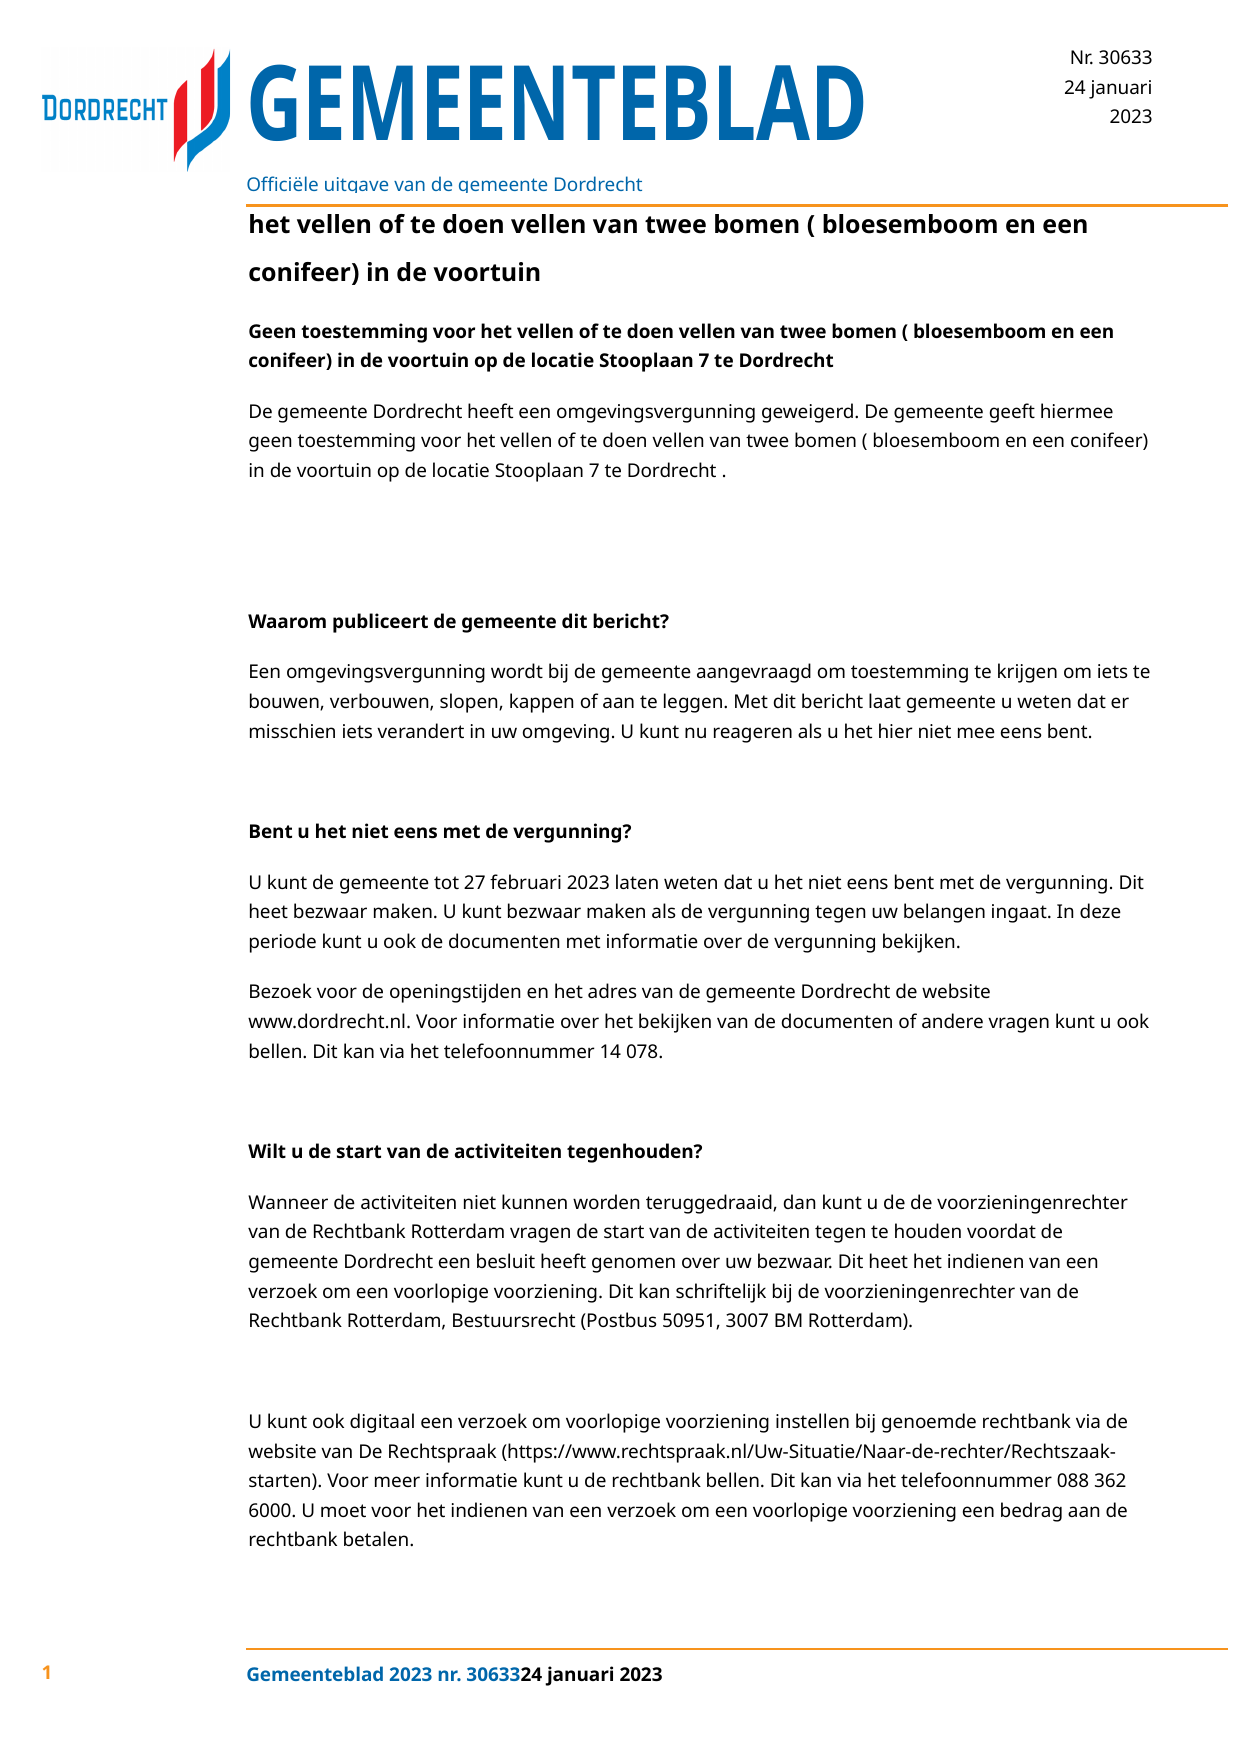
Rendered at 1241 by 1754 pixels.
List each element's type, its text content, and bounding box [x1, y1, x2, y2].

text Wilt u de start van de activiteiten tegenhouden? [248, 1139, 1152, 1164]
text Bent u het niet eens met de vergunning? [248, 819, 1152, 844]
text U kunt de gemeente tot 27 februari 2023 laten weten dat u het niet eens bent met de vergunning. Dit heet bezwaar maken. U kunt bezwaar maken als de vergunning tegen uw belangen ingaat. In deze periode kunt u ook de documenten met informatie over de vergunning bekijken. [248, 869, 1152, 954]
text Een omgevingsvergunning wordt bij de gemeente aangevraagd om toestemming te krijgen om iets te bouwen, verbouwen, slopen, kappen of aan te leggen. Met dit bericht laat gemeente u weten dat er misschien iets verandert in uw omgeving. U kunt nu reageren als u het hier niet mee eens bent. [248, 659, 1152, 744]
text U kunt ook digitaal een verzoek om voorlopige voorziening instellen bij genoemde rechtbank via de website van De Rechtspraak (https://www.rechtspraak.nl/Uw-Situatie/Naar-de-rechter/Rechtszaak-starten). Voor meer informatie kunt u de rechtbank bellen. Dit kan via het telefoonnummer 088 362 6000. U moet voor het indienen van een verzoek om een voorlopige voorziening een bedrag aan de rechtbank betalen. [248, 1408, 1152, 1552]
text De gemeente Dordrecht heeft een omgevingsvergunning geweigerd. De gemeente geeft hiermee geen toestemming voor het vellen of te doen vellen van twee bomen ( bloesemboom en een conifeer) in de voortuin op de locatie Stooplaan 7 te Dordrecht . [248, 398, 1152, 483]
text Bezoek voor de openingstijden en het adres van de gemeente Dordrecht de website www.dordrecht.nl. Voor informatie over het bekijken van de documenten of andere vragen kunt u ook bellen. Dit kan via het telefoonnummer 14 078. [248, 979, 1152, 1064]
text Waarom publiceert de gemeente dit bericht? [248, 608, 1152, 634]
picture [41, 47, 231, 172]
text het vellen of te doen vellen van twee bomen ( bloesemboom en een conifeer) in de voortuin [248, 207, 1152, 288]
text Wanneer de activiteiten niet kunnen worden teruggedraaid, dan kunt u de de voorzieningenrechter van de Rechtbank Rotterdam vragen de start van de activiteiten tegen te houden voordat de gemeente Dordrecht een besluit heeft genomen over uw bezwaar. Dit heet het indienen van een verzoek om een voorlopige voorziening. Dit kan schriftelijk bij de voorzieningenrechter van de Rechtbank Rotterdam, Bestuursrecht (Postbus 50951, 3007 BM Rotterdam). [248, 1189, 1152, 1333]
text Geen toestemming voor het vellen of te doen vellen van twee bomen ( bloesemboom en een conifeer) in de voortuin op de locatie Stooplaan 7 te Dordrecht [248, 318, 1152, 373]
